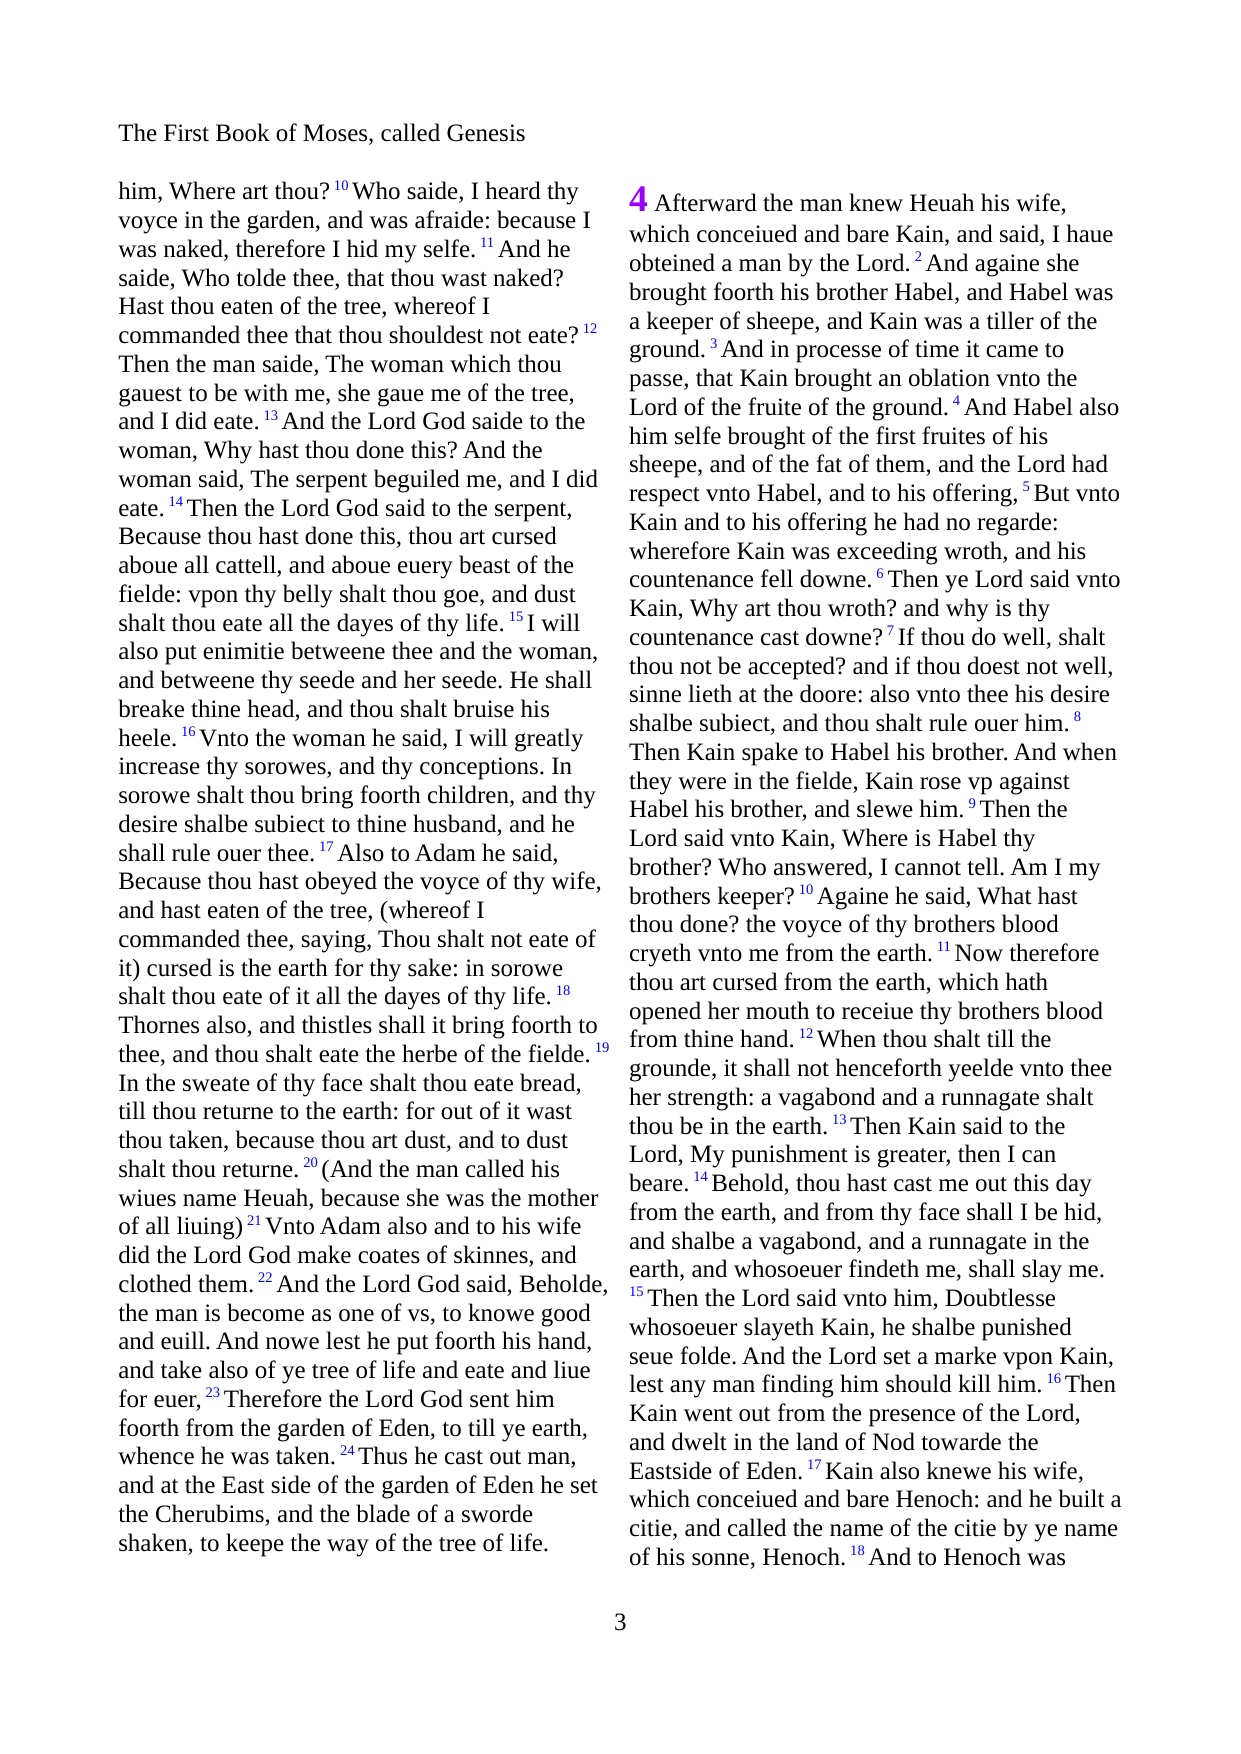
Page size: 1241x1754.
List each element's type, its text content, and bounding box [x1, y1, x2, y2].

text him, Where art thou? 10 Who saide, I heard thy voyce in the garden, and was afraide: because I was naked, therefore I hid my selfe. 11 And he saide, Who tolde thee, that thou wast naked? Hast thou eaten of the tree, whereof I commanded thee that thou shouldest not eate? 12 Then the man saide, The woman which thou gauest to be with me, she gaue me of the tree, and I did eate. 13 And the Lord God saide to the woman, Why hast thou done this? And the woman said, The serpent beguiled me, and I did eate. 14 Then the Lord God said to the serpent, Because thou hast done this, thou art cursed aboue all cattell, and aboue euery beast of the fielde: vpon thy belly shalt thou goe, and dust shalt thou eate all the dayes of thy life. 15 I will also put enimitie betweene thee and the woman, and betweene thy seede and her seede. He shall breake thine head, and thou shalt bruise his heele. 16 Vnto the woman he said, I will greatly increase thy sorowes, and thy conceptions. In sorowe shalt thou bring foorth children, and thy desire shalbe subiect to thine husband, and he shall rule ouer thee. 17 Also to Adam he said, Because thou hast obeyed the voyce of thy wife, and hast eaten of the tree, (whereof I commanded thee, saying, Thou shalt not eate of it) cursed is the earth for thy sake: in sorowe shalt thou eate of it all the dayes of thy life. 18 Thornes also, and thistles shall it bring foorth to thee, and thou shalt eate the herbe of the fielde. 19 In the sweate of thy face shalt thou eate bread, till thou returne to the earth: for out of it wast thou taken, because thou art dust, and to dust shalt thou returne. 20 (And the man called his wiues name Heuah, because she was the mother of all liuing) 21 Vnto Adam also and to his wife did the Lord God make coates of skinnes, and clothed them. 22 And the Lord God said, Beholde, the man is become as one of vs, to knowe good and euill. And nowe lest he put foorth his hand, and take also of ye tree of life and eate and liue for euer, 23 Therefore the Lord God sent him foorth from the garden of Eden, to till ye earth, whence he was taken. 24 Thus he cast out man, and at the East side of the garden of Eden he set the Cherubims, and the blade of a sworde shaken, to keepe the way of the tree of life. [118, 176, 611, 1556]
text 4 Afterward the man knew Heuah his wife, which conceiued and bare Kain, and said, I haue obteined a man by the Lord. 2 And againe she brought foorth his brother Habel, and Habel was a keeper of sheepe, and Kain was a tiller of the ground. 3 And in processe of time it came to passe, that Kain brought an oblation vnto the Lord of the fruite of the ground. 4 And Habel also him selfe brought of the first fruites of his sheepe, and of the fat of them, and the Lord had respect vnto Habel, and to his offering, 5 But vnto Kain and to his offering he had no regarde: wherefore Kain was exceeding wroth, and his countenance fell downe. 6 Then ye Lord said vnto Kain, Why art thou wroth? and why is thy countenance cast downe? 7 If thou do well, shalt thou not be accepted? and if thou doest not well, sinne lieth at the doore: also vnto thee his desire shalbe subiect, and thou shalt rule ouer him. 8 Then Kain spake to Habel his brother. And when they were in the fielde, Kain rose vp against Habel his brother, and slewe him. 9 Then the Lord said vnto Kain, Where is Habel thy brother? Who answered, I cannot tell. Am I my brothers keeper? 10 Againe he said, What hast thou done? the voyce of thy brothers blood cryeth vnto me from the earth. 11 Now therefore thou art cursed from the earth, which hath opened her mouth to receiue thy brothers blood from thine hand. 12 When thou shalt till the grounde, it shall not henceforth yeelde vnto thee her strength: a vagabond and a runnagate shalt thou be in the earth. 13 Then Kain said to the Lord, My punishment is greater, then I can beare. 14 Behold, thou hast cast me out this day from the earth, and from thy face shall I be hid, and shalbe a vagabond, and a runnagate in the earth, and whosoeuer findeth me, shall slay me. 15 Then the Lord said vnto him, Doubtlesse whosoeuer slayeth Kain, he shalbe punished seue folde. And the Lord set a marke vpon Kain, lest any man finding him should kill him. 16 Then Kain went out from the presence of the Lord, and dwelt in the land of Nod towarde the Eastside of Eden. 17 Kain also knewe his wife, which conceiued and bare Henoch: and he built a citie, and called the name of the citie by ye name of his sonne, Henoch. 18 And to Henoch was [629, 176, 1122, 1571]
